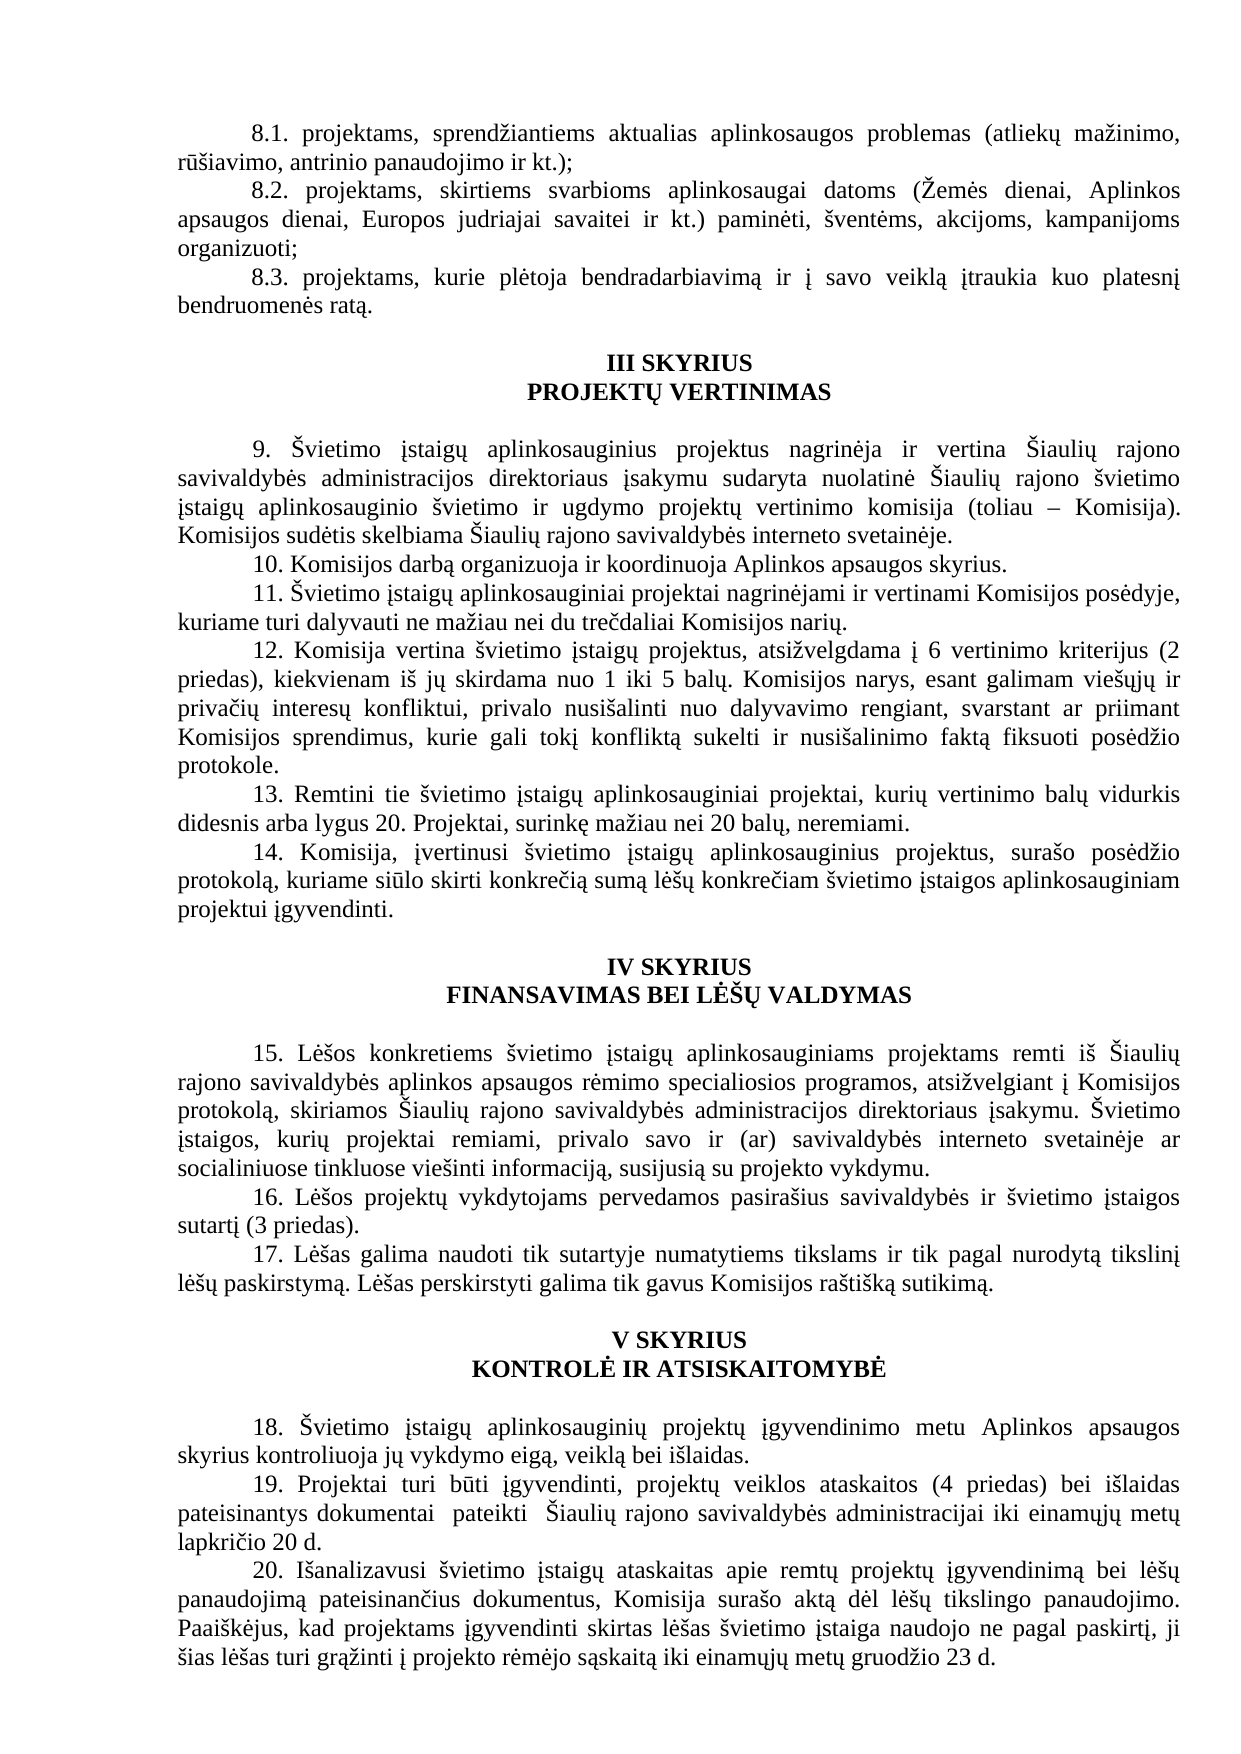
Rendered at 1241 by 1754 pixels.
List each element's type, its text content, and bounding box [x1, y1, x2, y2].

text 17. Lėšas galima naudoti tik sutartyje numatytiems tikslams ir tik pagal nurodytą tikslinį lėšų paskirstymą. Lėšas perskirstyti galima tik gavus Komisijos raštišką sutikimą. [177, 1239, 1181, 1297]
text 8.1. projektams, sprendžiantiems aktualias aplinkosaugos problemas (atliekų mažinimo, rūšiavimo, antrinio panaudojimo ir kt.); [177, 118, 1181, 176]
text 10. Komisijos darbą organizuoja ir koordinuoja Aplinkos apsaugos skyrius. [177, 549, 1181, 578]
text 18. Švietimo įstaigų aplinkosauginių projektų įgyvendinimo metu Aplinkos apsaugos skyrius kontroliuoja jų vykdymo eigą, veiklą bei išlaidas. [177, 1412, 1181, 1469]
text 11. Švietimo įstaigų aplinkosauginiai projektai nagrinėjami ir vertinami Komisijos posėdyje, kuriame turi dalyvauti ne mažiau nei du trečdaliai Komisijos narių. [177, 578, 1181, 636]
text 14. Komisija, įvertinusi švietimo įstaigų aplinkosauginius projektus, surašo posėdžio protokolą, kuriame siūlo skirti konkrečią sumą lėšų konkrečiam švietimo įstaigos aplinkosauginiam projektui įgyvendinti. [177, 837, 1181, 923]
text 15. Lėšos konkretiems švietimo įstaigų aplinkosauginiams projektams remti iš Šiaulių rajono savivaldybės aplinkos apsaugos rėmimo specialiosios programos, atsižvelgiant į Komisijos protokolą, skiriamos Šiaulių rajono savivaldybės administracijos direktoriaus įsakymu. Švietimo įstaigos, kurių projektai remiami, privalo savo ir (ar) savivaldybės interneto svetainėje ar socialiniuose tinkluose viešinti informaciją, susijusią su projekto vykdymu. [177, 1038, 1181, 1182]
text 19. Projektai turi būti įgyvendinti, projektų veiklos ataskaitos (4 priedas) bei išlaidas pateisinantys dokumentai pateikti Šiaulių rajono savivaldybės administracijai iki einamųjų metų lapkričio 20 d. [177, 1469, 1181, 1556]
text 8.2. projektams, skirtiems svarbioms aplinkosaugai datoms (Žemės dienai, Aplinkos apsaugos dienai, Europos judriajai savaitei ir kt.) paminėti, šventėms, akcijoms, kampanijoms organizuoti; [177, 176, 1181, 262]
text 13. Remtini tie švietimo įstaigų aplinkosauginiai projektai, kurių vertinimo balų vidurkis didesnis arba lygus 20. Projektai, surinkę mažiau nei 20 balų, neremiami. [177, 779, 1181, 837]
text 8.3. projektams, kurie plėtoja bendradarbiavimą ir į savo veiklą įtraukia kuo platesnį bendruomenės ratą. [177, 262, 1181, 319]
text KONTROLĖ IR ATSISKAITOMYBĖ [177, 1354, 1181, 1383]
text 20. Išanalizavusi švietimo įstaigų ataskaitas apie remtų projektų įgyvendinimą bei lėšų panaudojimą pateisinančius dokumentus, Komisija surašo aktą dėl lėšų tikslingo panaudojimo. Paaiškėjus, kad projektams įgyvendinti skirtas lėšas švietimo įstaiga naudojo ne pagal paskirtį, ji šias lėšas turi grąžinti į projekto rėmėjo sąskaitą iki einamųjų metų gruodžio 23 d. [177, 1556, 1181, 1671]
text FINANSAVIMAS BEI LĖŠŲ VALDYMAS [177, 981, 1181, 1009]
text IV SKYRIUS [177, 952, 1181, 981]
text 12. Komisija vertina švietimo įstaigų projektus, atsižvelgdama į 6 vertinimo kriterijus (2 priedas), kiekvienam iš jų skirdama nuo 1 iki 5 balų. Komisijos narys, esant galimam viešųjų ir privačių interesų konfliktui, privalo nusišalinti nuo dalyvavimo rengiant, svarstant ar priimant Komisijos sprendimus, kurie gali tokį konfliktą sukelti ir nusišalinimo faktą fiksuoti posėdžio protokole. [177, 636, 1181, 779]
text PROJEKTŲ VERTINIMAS [177, 377, 1181, 406]
text III SKYRIUS [177, 348, 1181, 377]
text 16. Lėšos projektų vykdytojams pervedamos pasirašius savivaldybės ir švietimo įstaigos sutartį (3 priedas). [177, 1182, 1181, 1239]
text 9. Švietimo įstaigų aplinkosauginius projektus nagrinėja ir vertina Šiaulių rajono savivaldybės administracijos direktoriaus įsakymu sudaryta nuolatinė Šiaulių rajono švietimo įstaigų aplinkosauginio švietimo ir ugdymo projektų vertinimo komisija (toliau – Komisija). Komisijos sudėtis skelbiama Šiaulių rajono savivaldybės interneto svetainėje. [177, 434, 1181, 549]
text V SKYRIUS [177, 1326, 1181, 1354]
